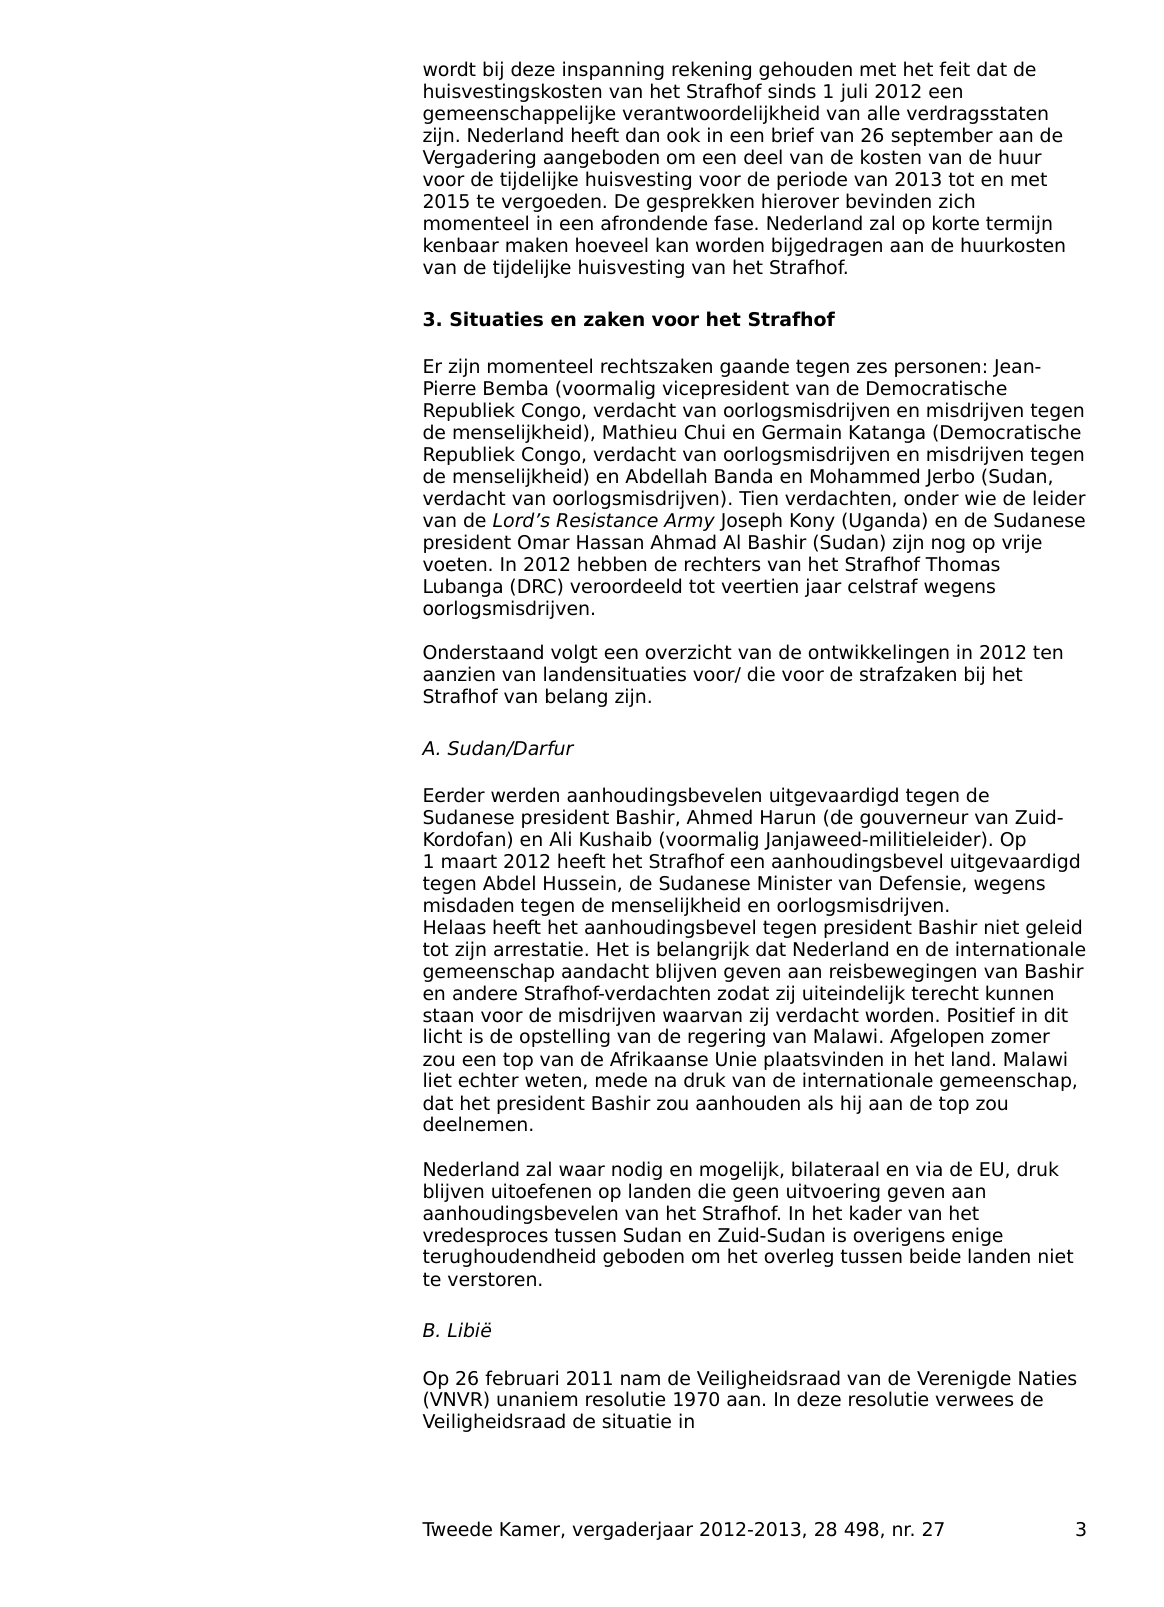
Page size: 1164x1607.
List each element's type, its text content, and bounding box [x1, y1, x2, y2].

subtitle A. Sudan/Darfur [422, 738, 1087, 760]
text Eerder werden aanhoudingsbevelen uitgevaardigd tegen de Sudanese president Bashir, Ahmed Harun (de gouverneur van Zuid-Kordofan) en Ali Kushaib (voormalig Janjaweed-militieleider). Op 1 maart 2012 heeft het Strafhof een aanhoudingsbevel uitgevaardigd tegen Abdel Hussein, de Sudanese Minister van Defensie, wegens misdaden tegen de menselijkheid en oorlogsmisdrijven. [422, 785, 1087, 917]
text wordt bij deze inspanning rekening gehouden met het feit dat de huisvestingskosten van het Strafhof sinds 1 juli 2012 een gemeenschappelijke verantwoordelijkheid van alle verdragsstaten zijn. Nederland heeft dan ook in een brief van 26 september aan de Vergadering aangeboden om een deel van de kosten van de huur voor de tijdelijke huisvesting voor de periode van 2013 tot en met 2015 te vergoeden. De gesprekken hierover bevinden zich momenteel in een afrondende fase. Nederland zal op korte termijn kenbaar maken hoeveel kan worden bijgedragen aan de huurkosten van de tijdelijke huisvesting van het Strafhof. [422, 59, 1087, 279]
subtitle B. Libië [422, 1320, 1087, 1342]
text Op 26 februari 2011 nam de Veiligheidsraad van de Verenigde Naties (VNVR) unaniem resolutie 1970 aan. In deze resolutie verwees de Veiligheidsraad de situatie in [422, 1367, 1087, 1433]
subtitle 3. Situaties en zaken voor het Strafhof [422, 309, 1087, 331]
text Er zijn momenteel rechtszaken gaande tegen zes personen: Jean-Pierre Bemba (voormalig vicepresident van de Democratische Republiek Congo, verdacht van oorlogsmisdrijven en misdrijven tegen de menselijkheid), Mathieu Chui en Germain Katanga (Democratische Republiek Congo, verdacht van oorlogsmisdrijven en misdrijven tegen de menselijkheid) en Abdellah Banda en Mohammed Jerbo (Sudan, verdacht van oorlogsmisdrijven). Tien verdachten, onder wie de leider van de Lord’s Resistance Army Joseph Kony (Uganda) en de Sudanese president Omar Hassan Ahmad Al Bashir (Sudan) zijn nog op vrije voeten. In 2012 hebben de rechters van het Strafhof Thomas Lubanga (DRC) veroordeeld tot veertien jaar celstraf wegens oorlogsmisdrijven. [422, 356, 1087, 619]
text Nederland zal waar nodig en mogelijk, bilateraal en via de EU, druk blijven uitoefenen op landen die geen uitvoering geven aan aanhoudingsbevelen van het Strafhof. In het kader van het vredesproces tussen Sudan en Zuid-Sudan is overigens enige terughoudendheid geboden om het overleg tussen beide landen niet te verstoren. [422, 1158, 1087, 1290]
text Onderstaand volgt een overzicht van de ontwikkelingen in 2012 ten aanzien van landensituaties voor/ die voor de strafzaken bij het Strafhof van belang zijn. [422, 642, 1087, 708]
text Helaas heeft het aanhoudingsbevel tegen president Bashir niet geleid tot zijn arrestatie. Het is belangrijk dat Nederland en de internationale gemeenschap aandacht blijven geven aan reisbewegingen van Bashir en andere Strafhof-verdachten zodat zij uiteindelijk terecht kunnen staan voor de misdrijven waarvan zij verdacht worden. Positief in dit licht is de opstelling van de regering van Malawi. Afgelopen zomer zou een top van de Afrikaanse Unie plaatsvinden in het land. Malawi liet echter weten, mede na druk van de internationale gemeenschap, dat het president Bashir zou aanhouden als hij aan de top zou deelnemen. [422, 917, 1087, 1136]
